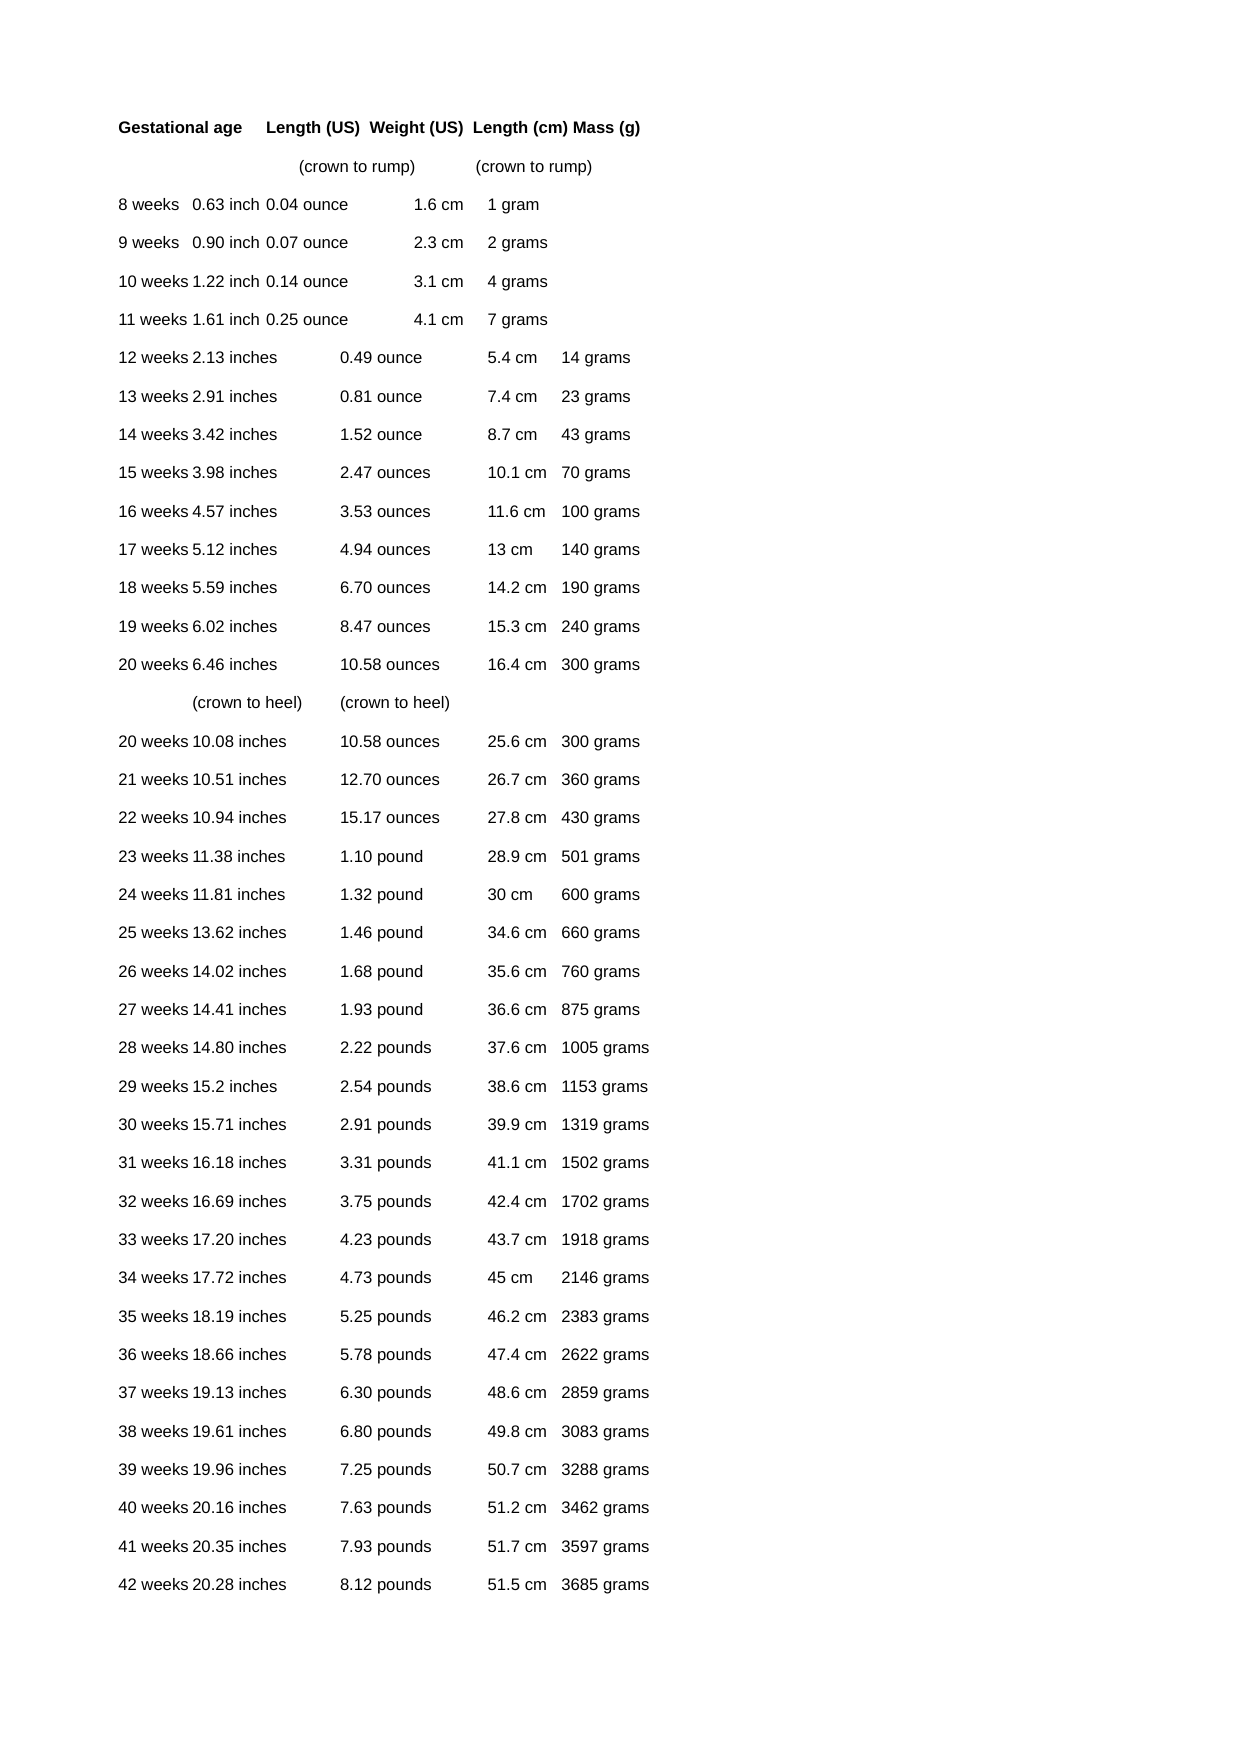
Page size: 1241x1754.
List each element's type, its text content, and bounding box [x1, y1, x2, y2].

text 20 weeks 10.08 inches 10.58 ounces 25.6 cm 300 grams [118, 731, 827, 751]
text 36 weeks 18.66 inches 5.78 pounds 47.4 cm 2622 grams [118, 1345, 827, 1364]
text 8 weeks 0.63 inch 0.04 ounce 1.6 cm 1 gram [118, 195, 827, 214]
text 32 weeks 16.69 inches 3.75 pounds 42.4 cm 1702 grams [118, 1191, 827, 1211]
text 19 weeks 6.02 inches 8.47 ounces 15.3 cm 240 grams [118, 616, 827, 636]
text 29 weeks 15.2 inches 2.54 pounds 38.6 cm 1153 grams [118, 1076, 827, 1096]
text (crown to rump) (crown to rump) [118, 156, 827, 176]
text 25 weeks 13.62 inches 1.46 pound 34.6 cm 660 grams [118, 923, 827, 942]
text 20 weeks 6.46 inches 10.58 ounces 16.4 cm 300 grams [118, 655, 827, 674]
text 34 weeks 17.72 inches 4.73 pounds 45 cm 2146 grams [118, 1268, 827, 1287]
text 33 weeks 17.20 inches 4.23 pounds 43.7 cm 1918 grams [118, 1230, 827, 1249]
text 26 weeks 14.02 inches 1.68 pound 35.6 cm 760 grams [118, 961, 827, 981]
text 9 weeks 0.90 inch 0.07 ounce 2.3 cm 2 grams [118, 233, 827, 252]
text 12 weeks 2.13 inches 0.49 ounce 5.4 cm 14 grams [118, 348, 827, 367]
text 22 weeks 10.94 inches 15.17 ounces 27.8 cm 430 grams [118, 808, 827, 827]
text 14 weeks 3.42 inches 1.52 ounce 8.7 cm 43 grams [118, 425, 827, 444]
text 39 weeks 19.96 inches 7.25 pounds 50.7 cm 3288 grams [118, 1460, 827, 1479]
text Gestational age Length (US) Weight (US) Length (cm) Mass (g) [118, 118, 827, 137]
text 40 weeks 20.16 inches 7.63 pounds 51.2 cm 3462 grams [118, 1498, 827, 1517]
text 16 weeks 4.57 inches 3.53 ounces 11.6 cm 100 grams [118, 501, 827, 521]
text 35 weeks 18.19 inches 5.25 pounds 46.2 cm 2383 grams [118, 1306, 827, 1326]
text (crown to heel) (crown to heel) [118, 693, 827, 712]
text 23 weeks 11.38 inches 1.10 pound 28.9 cm 501 grams [118, 846, 827, 866]
text 18 weeks 5.59 inches 6.70 ounces 14.2 cm 190 grams [118, 578, 827, 597]
text 28 weeks 14.80 inches 2.22 pounds 37.6 cm 1005 grams [118, 1038, 827, 1057]
text 30 weeks 15.71 inches 2.91 pounds 39.9 cm 1319 grams [118, 1115, 827, 1134]
text 37 weeks 19.13 inches 6.30 pounds 48.6 cm 2859 grams [118, 1383, 827, 1402]
text 41 weeks 20.35 inches 7.93 pounds 51.7 cm 3597 grams [118, 1536, 827, 1556]
text 21 weeks 10.51 inches 12.70 ounces 26.7 cm 360 grams [118, 770, 827, 789]
text 17 weeks 5.12 inches 4.94 ounces 13 cm 140 grams [118, 540, 827, 559]
text 42 weeks 20.28 inches 8.12 pounds 51.5 cm 3685 grams [118, 1575, 827, 1594]
text 27 weeks 14.41 inches 1.93 pound 36.6 cm 875 grams [118, 1000, 827, 1019]
text 15 weeks 3.98 inches 2.47 ounces 10.1 cm 70 grams [118, 463, 827, 482]
text 31 weeks 16.18 inches 3.31 pounds 41.1 cm 1502 grams [118, 1153, 827, 1172]
text 13 weeks 2.91 inches 0.81 ounce 7.4 cm 23 grams [118, 386, 827, 406]
text 38 weeks 19.61 inches 6.80 pounds 49.8 cm 3083 grams [118, 1421, 827, 1441]
text 10 weeks 1.22 inch 0.14 ounce 3.1 cm 4 grams [118, 271, 827, 291]
text 11 weeks 1.61 inch 0.25 ounce 4.1 cm 7 grams [118, 310, 827, 329]
text 24 weeks 11.81 inches 1.32 pound 30 cm 600 grams [118, 885, 827, 904]
